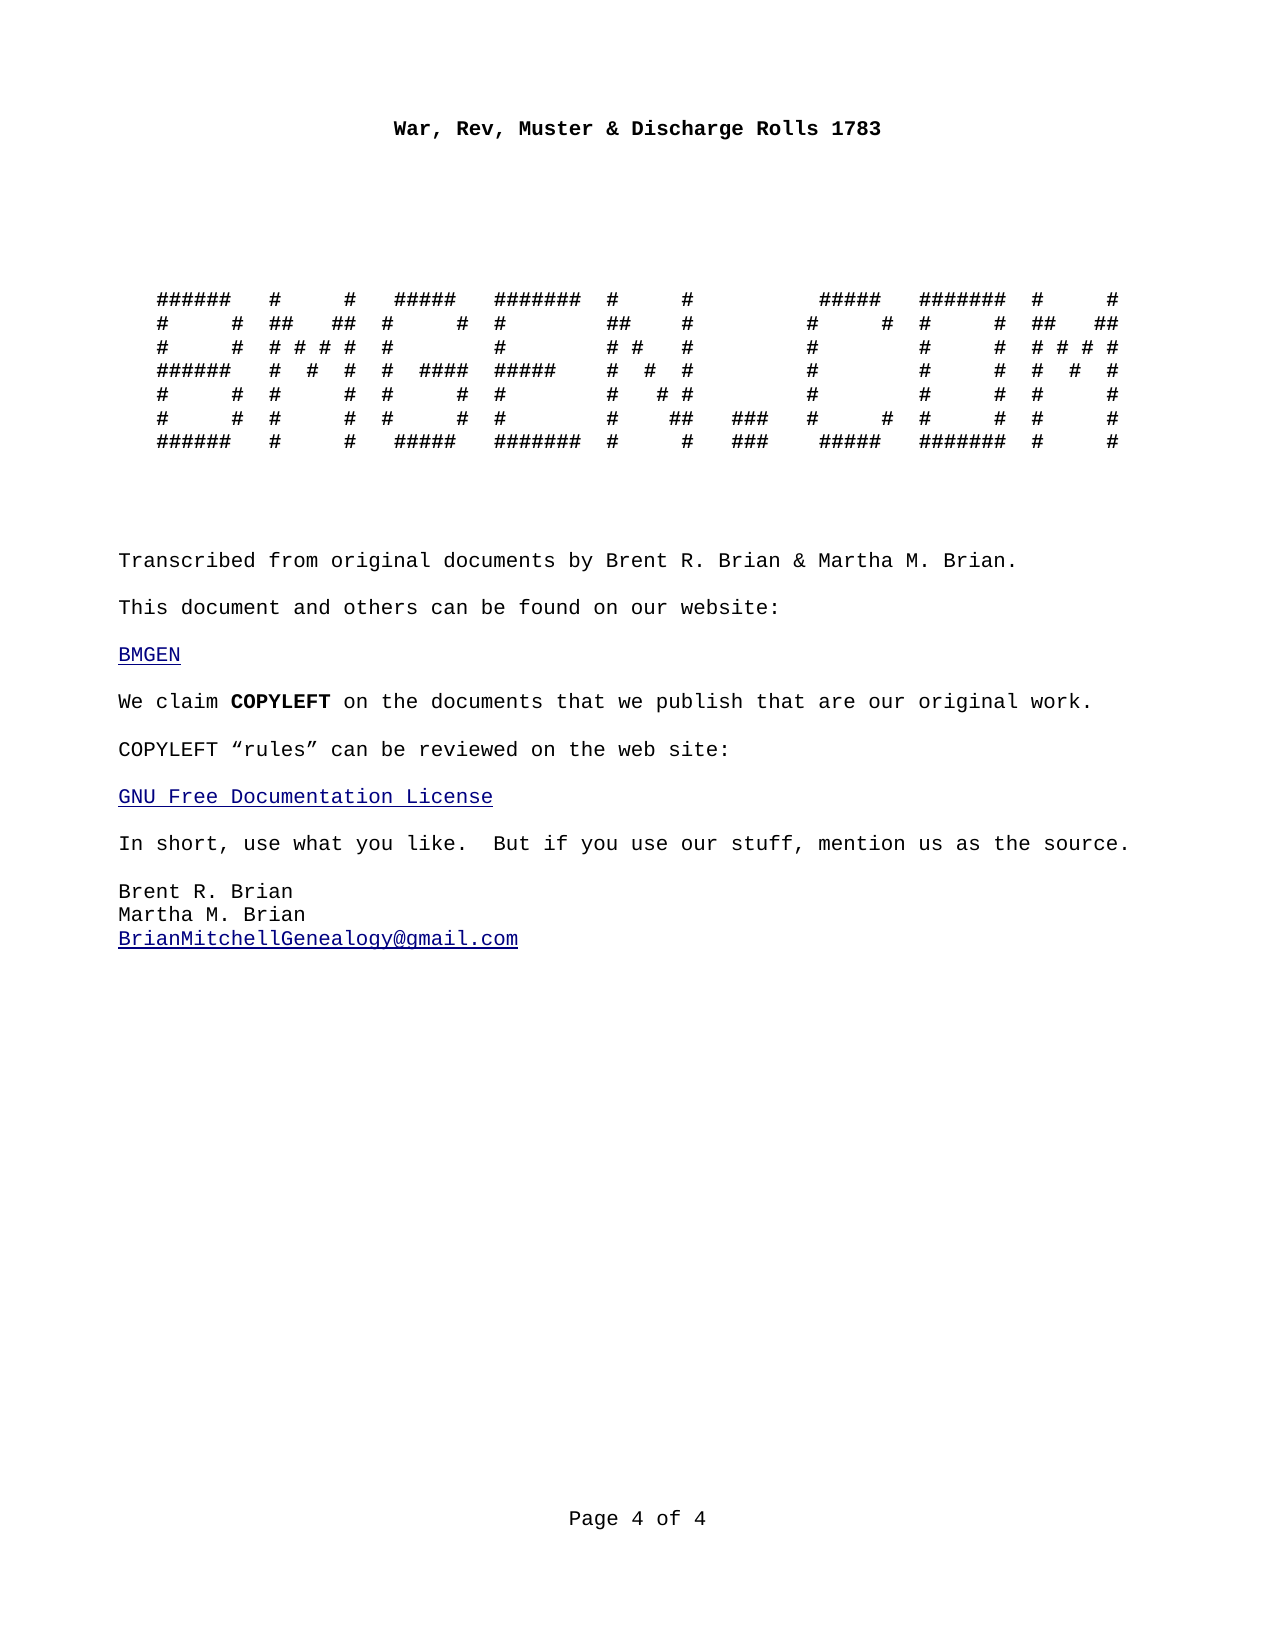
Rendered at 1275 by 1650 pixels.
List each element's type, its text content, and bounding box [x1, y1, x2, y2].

text BrianMitchellGenealogy@gmail.com [118, 928, 1157, 952]
text GNU Free Documentation License [118, 786, 1157, 810]
text This document and others can be found on our website: [118, 597, 1157, 621]
text Martha M. Brian [118, 904, 1157, 928]
text ###### # # ##### ####### # # ### ##### ####### # # [118, 431, 1157, 455]
text # # ## ## # # # ## # # # # # ## ## [118, 313, 1157, 337]
text Transcribed from original documents by Brent R. Brian & Martha M. Brian. [118, 549, 1157, 573]
text ###### # # ##### ####### # # ##### ####### # # [118, 289, 1157, 313]
text In short, use what you like. But if you use our stuff, mention us as the source. [118, 833, 1157, 857]
text COPYLEFT “rules” can be reviewed on the web site: [118, 739, 1157, 762]
text We claim COPYLEFT on the documents that we publish that are our original work. [118, 691, 1157, 715]
text # # # # # # # # # # # # # # # [118, 384, 1157, 408]
text Brent R. Brian [118, 881, 1157, 904]
text BMGEN [118, 644, 1157, 668]
text # # # # # # # # # # # # # # # # # # [118, 337, 1157, 360]
text ###### # # # # #### ##### # # # # # # # # # [118, 360, 1157, 384]
text # # # # # # # # ## ### # # # # # # [118, 408, 1157, 431]
